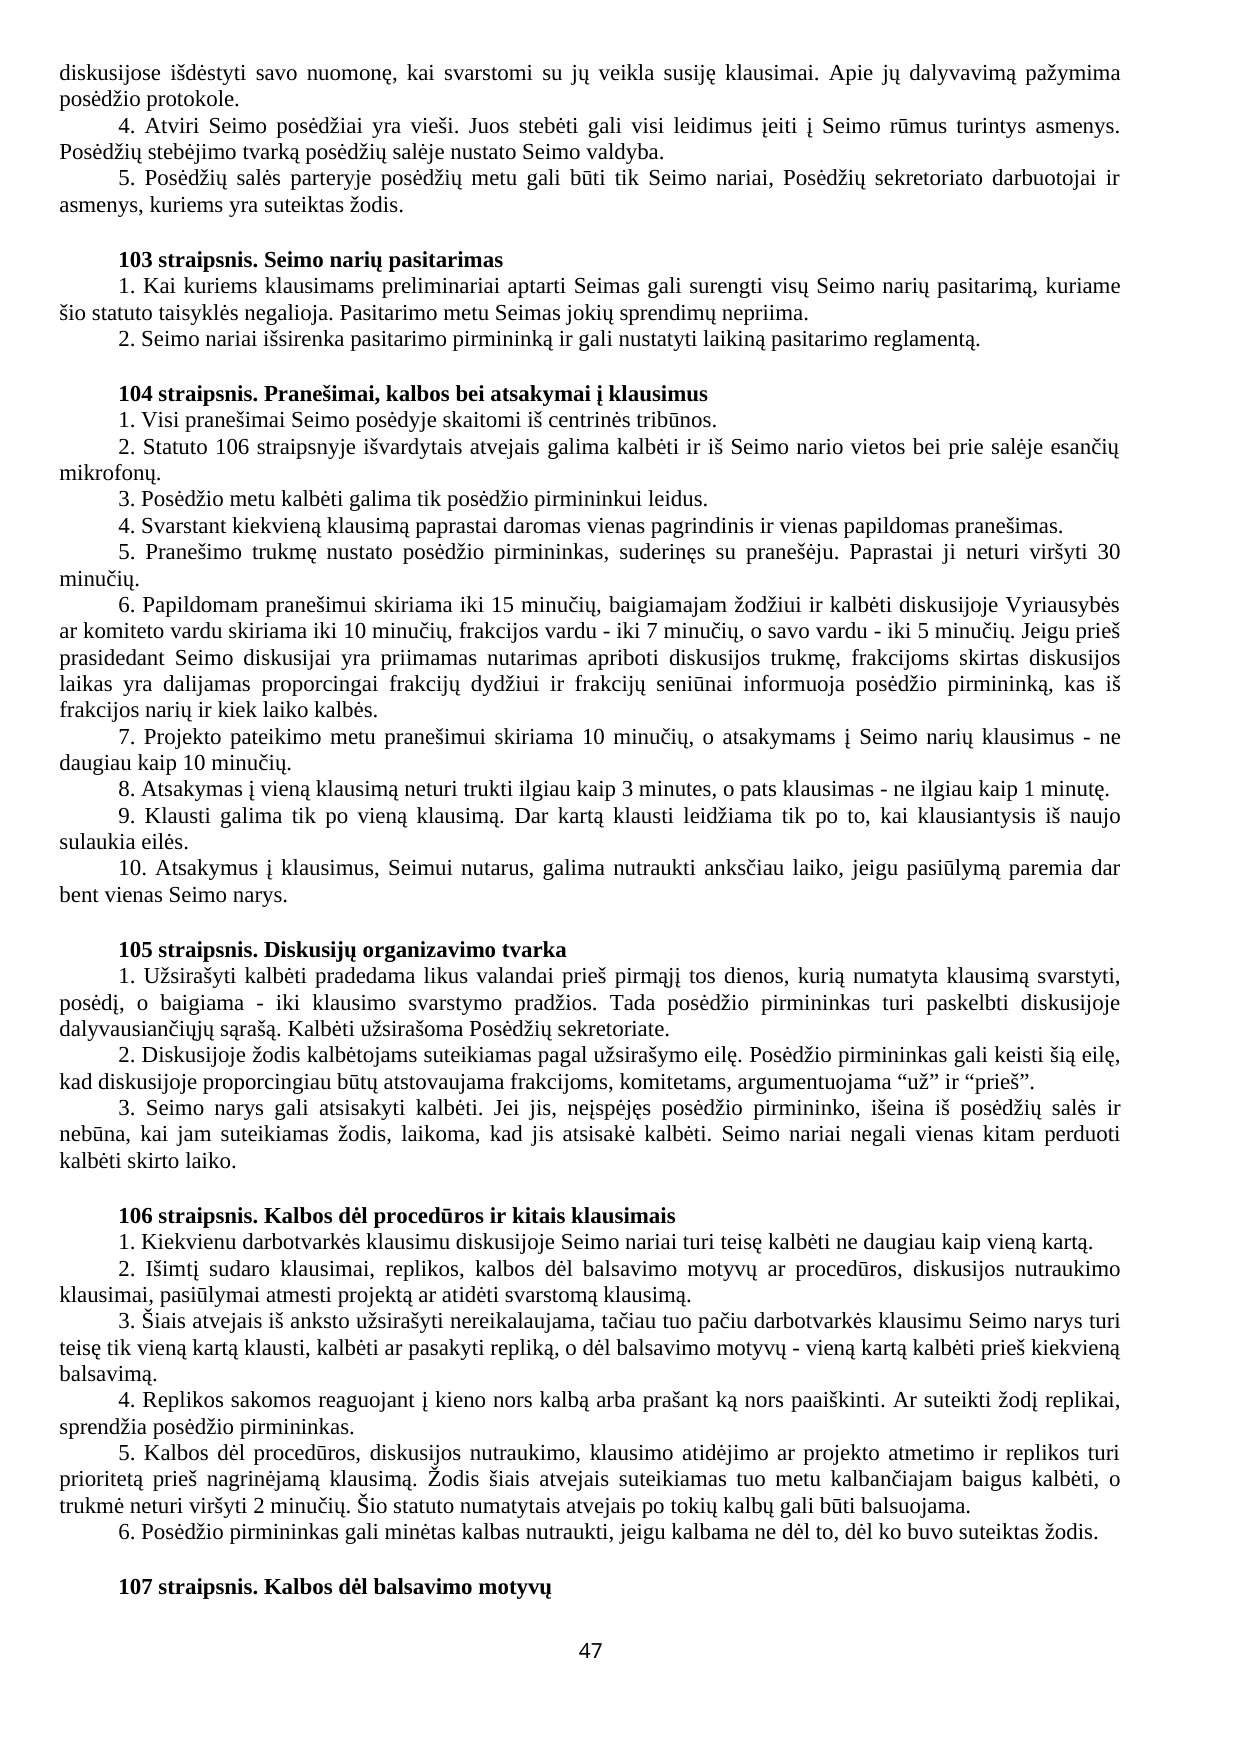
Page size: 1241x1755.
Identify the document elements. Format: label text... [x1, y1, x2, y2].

text 3. Posėdžio metu kalbėti galima tik posėdžio pirmininkui leidus. [59, 486, 1122, 512]
text 1. Užsirašyti kalbėti pradedama likus valandai prieš pirmąjį tos dienos, kurią numatyta klausimą svarstyti, posėdį, o baigiama - iki klausimo svarstymo pradžios. Tada posėdžio pirmininkas turi paskelbti diskusijoje dalyvausiančiųjų sąrašą. Kalbėti užsirašoma Posėdžių sekretoriate. [59, 962, 1122, 1041]
text 103 straipsnis. Seimo narių pasitarimas [59, 246, 1122, 272]
text 105 straipsnis. Diskusijų organizavimo tvarka [59, 936, 1122, 962]
text 4. Replikos sakomos reaguojant į kieno nors kalbą arba prašant ką nors paaiškinti. Ar suteikti žodį replikai, sprendžia posėdžio pirmininkas. [59, 1386, 1122, 1439]
text 107 straipsnis. Kalbos dėl balsavimo motyvų [59, 1573, 1122, 1599]
text 1. Kai kuriems klausimams preliminariai aptarti Seimas gali surengti visų Seimo narių pasitarimą, kuriame šio statuto taisyklės negalioja. Pasitarimo metu Seimas jokių sprendimų nepriima. [59, 272, 1122, 325]
text 4. Svarstant kiekvieną klausimą paprastai daromas vienas pagrindinis ir vienas papildomas pranešimas. [59, 512, 1122, 538]
text 3. Šiais atvejais iš anksto užsirašyti nereikalaujama, tačiau tuo pačiu darbotvarkės klausimu Seimo narys turi teisę tik vieną kartą klausti, kalbėti ar pasakyti repliką, o dėl balsavimo motyvų - vieną kartą kalbėti prieš kiekvieną balsavimą. [59, 1307, 1122, 1386]
text 3. Seimo narys gali atsisakyti kalbėti. Jei jis, neįspėjęs posėdžio pirmininko, išeina iš posėdžių salės ir nebūna, kai jam suteikiamas žodis, laikoma, kad jis atsisakė kalbėti. Seimo nariai negali vienas kitam perduoti kalbėti skirto laiko. [59, 1094, 1122, 1173]
text 7. Projekto pateikimo metu pranešimui skiriama 10 minučių, o atsakymams į Seimo narių klausimus - ne daugiau kaip 10 minučių. [59, 723, 1122, 775]
text 9. Klausti galima tik po vieną klausimą. Dar kartą klausti leidžiama tik po to, kai klausiantysis iš naujo sulaukia eilės. [59, 802, 1122, 854]
text 2. Seimo nariai išsirenka pasitarimo pirmininką ir gali nustatyti laikiną pasitarimo reglamentą. [59, 325, 1122, 351]
text 4. Atviri Seimo posėdžiai yra vieši. Juos stebėti gali visi leidimus įeiti į Seimo rūmus turintys asmenys. Posėdžių stebėjimo tvarką posėdžių salėje nustato Seimo valdyba. [59, 112, 1122, 164]
text 10. Atsakymus į klausimus, Seimui nutarus, galima nutraukti anksčiau laiko, jeigu pasiūlymą paremia dar bent vienas Seimo narys. [59, 854, 1122, 907]
text 104 straipsnis. Pranešimai, kalbos bei atsakymai į klausimus [59, 380, 1122, 406]
text 5. Posėdžių salės parteryje posėdžių metu gali būti tik Seimo nariai, Posėdžių sekretoriato darbuotojai ir asmenys, kuriems yra suteiktas žodis. [59, 164, 1122, 217]
text 1. Visi pranešimai Seimo posėdyje skaitomi iš centrinės tribūnos. [59, 406, 1122, 433]
text 5. Kalbos dėl procedūros, diskusijos nutraukimo, klausimo atidėjimo ar projekto atmetimo ir replikos turi prioritetą prieš nagrinėjamą klausimą. Žodis šiais atvejais suteikiamas tuo metu kalbančiajam baigus kalbėti, o trukmė neturi viršyti 2 minučių. Šio statuto numatytais atvejais po tokių kalbų gali būti balsuojama. [59, 1439, 1122, 1518]
text 8. Atsakymas į vieną klausimą neturi trukti ilgiau kaip 3 minutes, o pats klausimas - ne ilgiau kaip 1 minutę. [59, 775, 1122, 802]
text diskusijose išdėstyti savo nuomonę, kai svarstomi su jų veikla susiję klausimai. Apie jų dalyvavimą pažymima posėdžio protokole. [59, 59, 1122, 112]
text 5. Pranešimo trukmę nustato posėdžio pirmininkas, suderinęs su pranešėju. Paprastai ji neturi viršyti 30 minučių. [59, 538, 1122, 591]
text 2. Išimtį sudaro klausimai, replikos, kalbos dėl balsavimo motyvų ar procedūros, diskusijos nutraukimo klausimai, pasiūlymai atmesti projektą ar atidėti svarstomą klausimą. [59, 1254, 1122, 1307]
text 106 straipsnis. Kalbos dėl procedūros ir kitais klausimais [59, 1202, 1122, 1228]
text 2. Statuto 106 straipsnyje išvardytais atvejais galima kalbėti ir iš Seimo nario vietos bei prie salėje esančių mikrofonų. [59, 433, 1122, 486]
text 6. Papildomam pranešimui skiriama iki 15 minučių, baigiamajam žodžiui ir kalbėti diskusijoje Vyriausybės ar komiteto vardu skiriama iki 10 minučių, frakcijos vardu - iki 7 minučių, o savo vardu - iki 5 minučių. Jeigu prieš prasidedant Seimo diskusijai yra priimamas nutarimas apriboti diskusijos trukmę, frakcijoms skirtas diskusijos laikas yra dalijamas proporcingai frakcijų dydžiui ir frakcijų seniūnai informuoja posėdžio pirmininką, kas iš frakcijos narių ir kiek laiko kalbės. [59, 591, 1122, 723]
text 1. Kiekvienu darbotvarkės klausimu diskusijoje Seimo nariai turi teisę kalbėti ne daugiau kaip vieną kartą. [59, 1228, 1122, 1254]
text 2. Diskusijoje žodis kalbėtojams suteikiamas pagal užsirašymo eilę. Posėdžio pirmininkas gali keisti šią eilę, kad diskusijoje proporcingiau būtų atstovaujama frakcijoms, komitetams, argumentuojama “už” ir “prieš”. [59, 1041, 1122, 1094]
text 6. Posėdžio pirmininkas gali minėtas kalbas nutraukti, jeigu kalbama ne dėl to, dėl ko buvo suteiktas žodis. [59, 1518, 1122, 1544]
